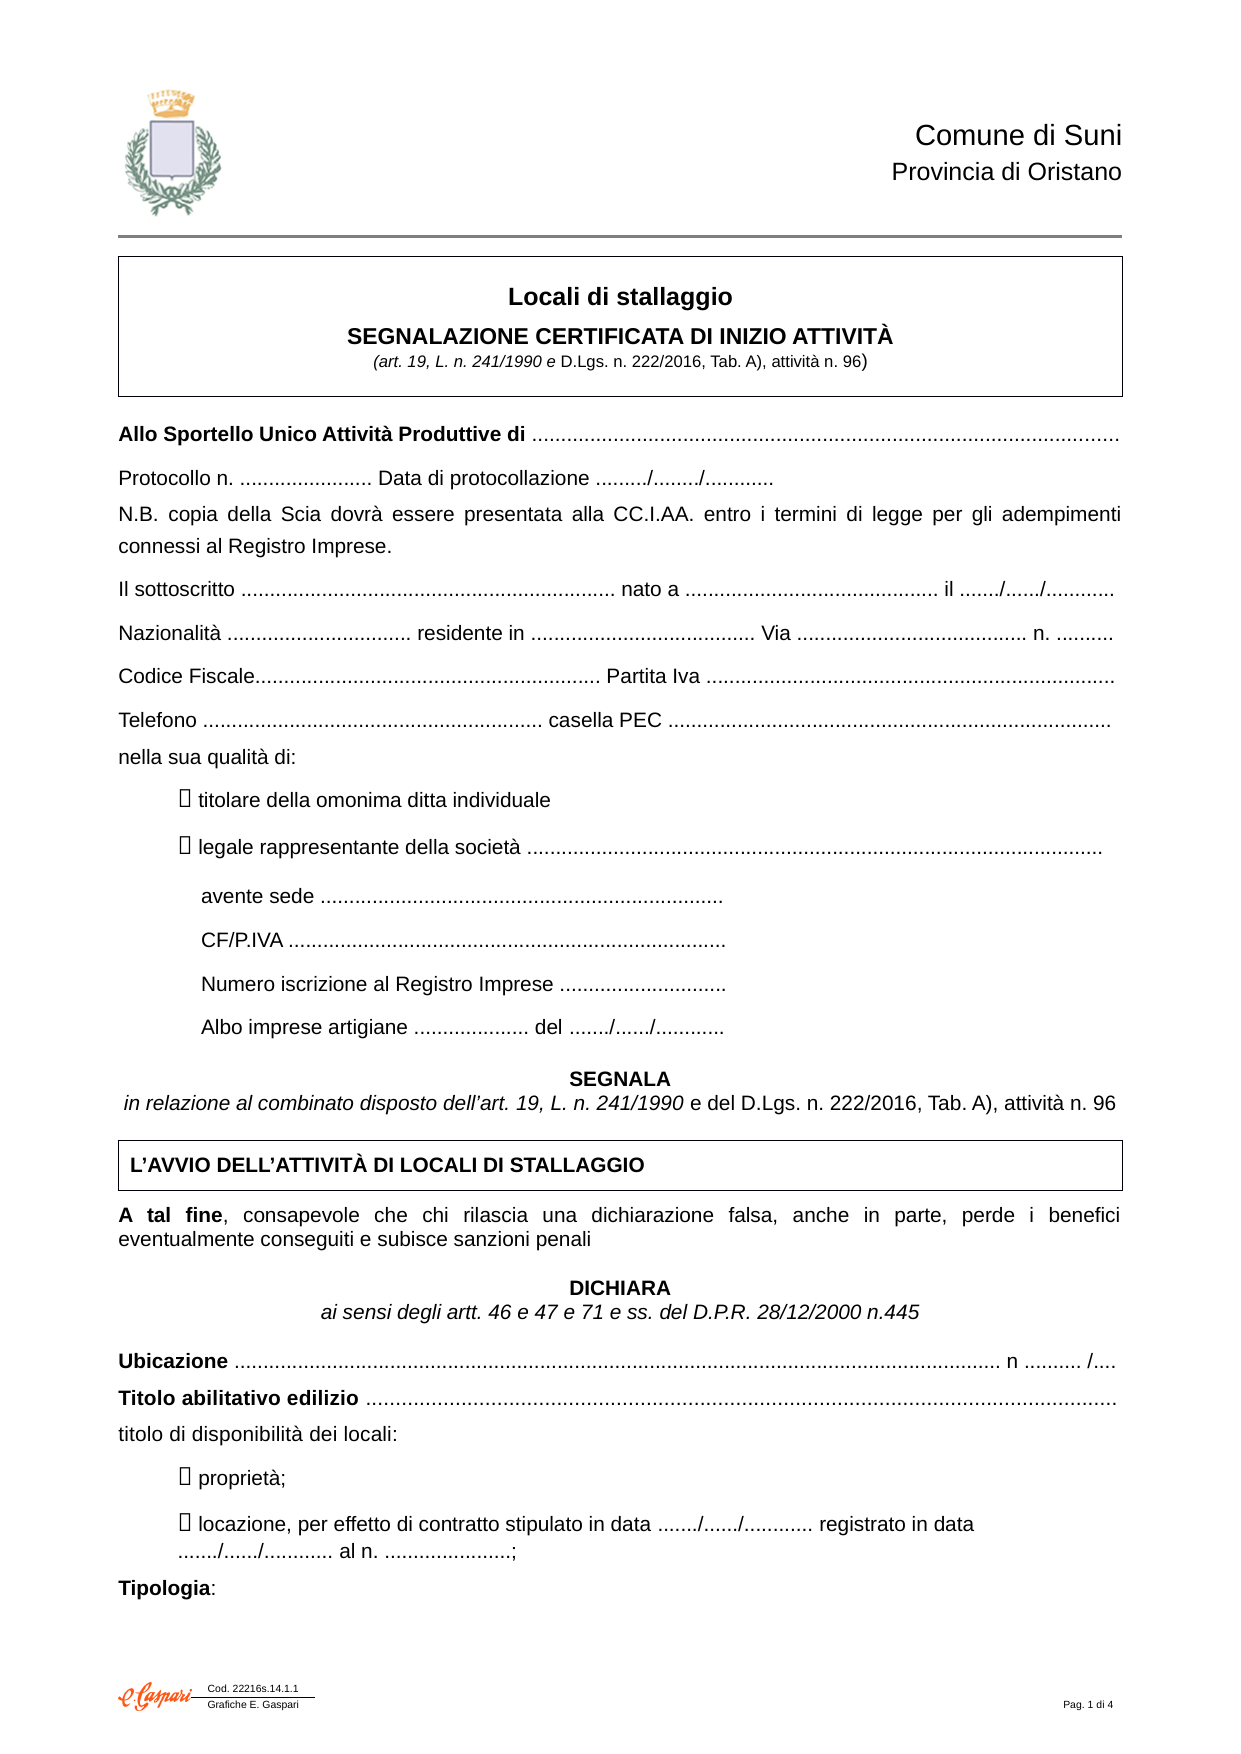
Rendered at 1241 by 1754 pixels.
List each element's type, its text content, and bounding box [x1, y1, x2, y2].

text  locazione, per effetto di contratto stipulato in data ......./....../............ registrato in data ......./....../............ al n. ......................; [177, 1505, 1122, 1563]
text  proprietà; [177, 1458, 1122, 1492]
text Titolo abilitativo edilizio .............................................................................................................................. [118, 1385, 1122, 1409]
text Protocollo n. ....................... Data di protocollazione ........./......../............ [118, 466, 1122, 490]
text nella sua qualità di: [118, 744, 1122, 768]
text  titolare della omonima ditta individuale [177, 781, 1122, 815]
text Nazionalità ................................ residente in ....................................... Via ........................................ n. .......... [118, 621, 1122, 645]
text Albo imprese artigiane .................... del ......./....../............ [201, 1015, 1122, 1039]
text Telefono ........................................................... casella PEC ............................................................................. [118, 708, 1122, 732]
text Comune di Suni [118, 118, 1122, 152]
picture [122, 87, 224, 118]
text SEGNALA [118, 1067, 1122, 1091]
text  legale rappresentante della società .................................................................................................... [177, 827, 1122, 862]
picture [122, 185, 224, 219]
text Il sottoscritto ................................................................. nato a ............................................ il ......./....../............ [118, 577, 1122, 601]
text DICHIARA [118, 1276, 1122, 1300]
text Codice Fiscale............................................................ Partita Iva ....................................................................... [118, 664, 1122, 688]
picture [118, 1682, 192, 1711]
text Ubicazione ..................................................................................................................................... n .......... /.... [118, 1349, 1122, 1373]
text Allo Sportello Unico Attività Produttive di [118, 422, 1122, 446]
text avente sede ...................................................................... [201, 884, 1122, 908]
text N.B. copia della Scia dovrà essere presentata alla CC.I.AA. entro i termini di legge per gli adempimenti connessi al Registro Imprese. [118, 502, 1122, 557]
table_header Locali di stallaggio SEGNALAZIONE CERTIFICATA DI INIZIO ATTIVITÀ (art. 19, L. n. 241/1990 e D.Lgs. n. 222/2016, Tab. A), attività n. 96) [119, 257, 1122, 396]
text Numero iscrizione al Registro Imprese ............................. [201, 972, 1122, 996]
text Tipologia: [118, 1575, 1128, 1599]
text titolo di disponibilità dei locali: [118, 1422, 1122, 1446]
picture [122, 152, 224, 157]
table_header L’AVVIO DELL’ATTIVITÀ DI LOCALI DI STALLAGGIO [119, 1141, 1122, 1189]
text CF/P.IVA ............................................................................ [201, 928, 1122, 952]
text in relazione al combinato disposto dell’art. 19, L. n. 241/1990 e del D.Lgs. n. 222/2016, Tab. A), attività n. 96 [118, 1091, 1122, 1114]
text Provincia di Oristano [118, 157, 1122, 185]
text A tal fine, consapevole che chi rilascia una dichiarazione falsa, anche in parte, perde i benefici eventualmente conseguiti e subisce sanzioni penali [118, 1203, 1122, 1251]
text ai sensi degli artt. 46 e 47 e 71 e ss. del D.P.R. 28/12/2000 n.445 [118, 1300, 1122, 1324]
